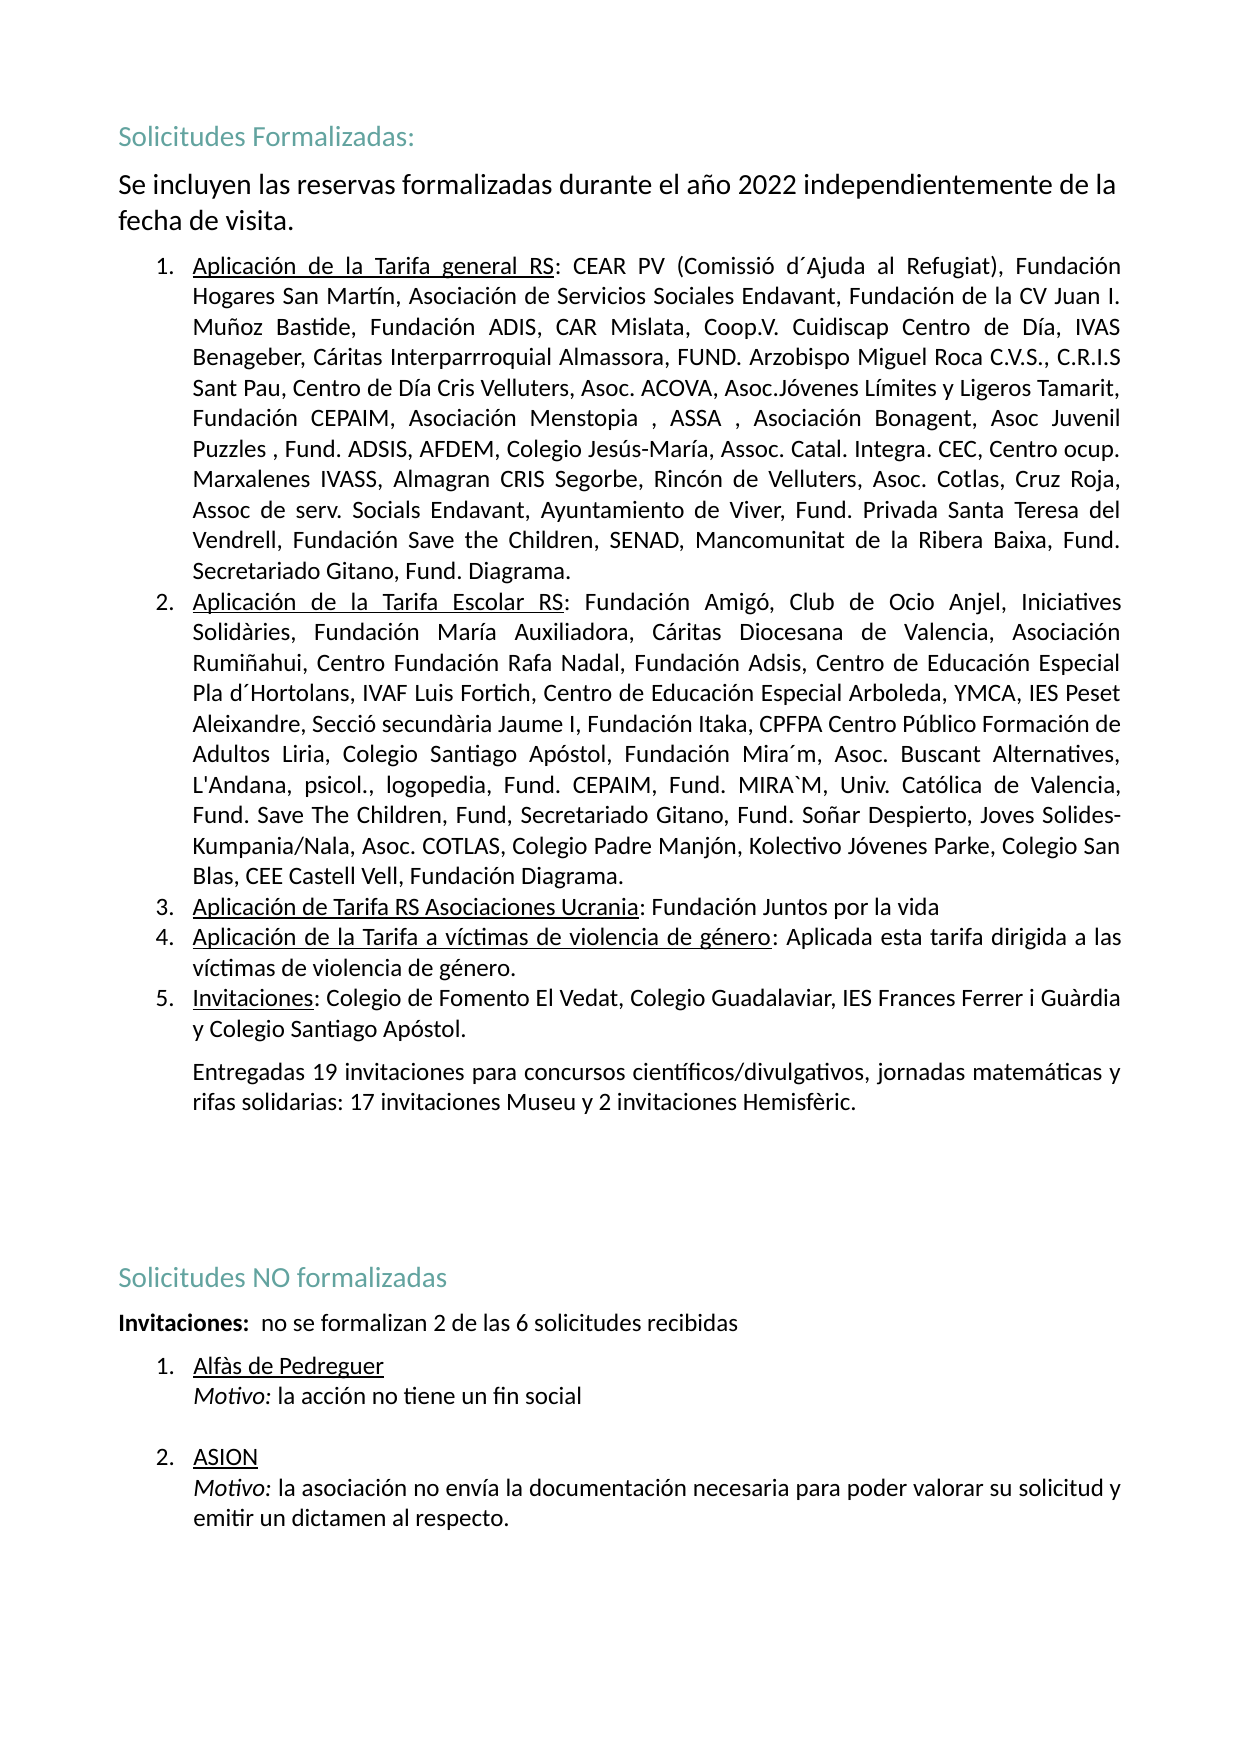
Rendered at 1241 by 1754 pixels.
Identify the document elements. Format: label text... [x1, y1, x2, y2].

subtitle Se incluyen las reservas formalizadas durante el año 2022 independientemente de la fecha de visita. [118, 166, 1122, 237]
list Aplicación de la Tarifa general RS: CEAR PV (Comissió d´Ajuda al Refugiat), Fundación Hogares San Martín, Asociación de Servicios Sociales Endavant, Fundación de la CV Juan I. Muñoz Bastide, Fundación ADIS, CAR Mislata, Coop.V. Cuidiscap Centro de Día, IVAS Benageber, Cáritas Interparrroquial Almassora, FUND. Arzobispo Miguel Roca C.V.S., C.R.I.S Sant Pau, Centro de Día Cris Velluters, Asoc. ACOVA, Asoc.Jóvenes Límites y Ligeros Tamarit, Fundación CEPAIM, Asociación Menstopia , ASSA , Asociación Bonagent, Asoc Juvenil Puzzles , Fund. ADSIS, AFDEM, Colegio Jesús-María, Assoc. Catal. Integra. CEC, Centro ocup. Marxalenes IVASS, Almagran CRIS Segorbe, Rincón de Velluters, Asoc. Cotlas, Cruz Roja, Assoc de serv. Socials Endavant, Ayuntamiento de Viver, Fund. Privada Santa Teresa del Vendrell, Fundación Save the Children, SENAD, Mancomunitat de la Ribera Baixa, Fund. Secretariado Gitano, Fund. Diagrama. [155, 250, 1122, 586]
list Aplicación de Tarifa RS Asociaciones Ucrania: Fundación Juntos por la vida [155, 891, 1122, 921]
text Invitaciones: no se formalizan 2 de las 6 solicitudes recibidas [118, 1307, 1122, 1337]
text Entregadas 19 invitaciones para concursos científicos/divulgativos, jornadas matemáticas y rifas solidarias: 17 invitaciones Museu y 2 invitaciones Hemisfèric. [192, 1056, 1122, 1117]
list Alfàs de Pedreguer [156, 1350, 1122, 1380]
list Motivo: la acción no tiene un fin social [193, 1380, 1122, 1411]
subtitle Solicitudes Formalizadas: [118, 118, 1122, 154]
list Aplicación de la Tarifa a víctimas de violencia de género: Aplicada esta tarifa dirigida a las víctimas de violencia de género. [155, 921, 1122, 982]
subtitle Solicitudes NO formalizadas [118, 1259, 1122, 1294]
list Aplicación de la Tarifa Escolar RS: Fundación Amigó, Club de Ocio Anjel, Iniciatives Solidàries, Fundación María Auxiliadora, Cáritas Diocesana de Valencia, Asociación Rumiñahui, Centro Fundación Rafa Nadal, Fundación Adsis, Centro de Educación Especial Pla d´Hortolans, IVAF Luis Fortich, Centro de Educación Especial Arboleda, YMCA, IES Peset Aleixandre, Secció secundària Jaume I, Fundación Itaka, CPFPA Centro Público Formación de Adultos Liria, Colegio Santiago Apóstol, Fundación Mira´m, Asoc. Buscant Alternatives, L'Andana, psicol., logopedia, Fund. CEPAIM, Fund. MIRA`M, Univ. Católica de Valencia, Fund. Save The Children, Fund, Secretariado Gitano, Fund. Soñar Despierto, Joves Solides- Kumpania/Nala, Asoc. COTLAS, Colegio Padre Manjón, Kolectivo Jóvenes Parke, Colegio San Blas, CEE Castell Vell, Fundación Diagrama. [155, 586, 1122, 891]
list Motivo: la asociación no envía la documentación necesaria para poder valorar su solicitud y emitir un dictamen al respecto. [193, 1472, 1122, 1533]
list Invitaciones: Colegio de Fomento El Vedat, Colegio Guadalaviar, IES Frances Ferrer i Guàrdia y Colegio Santiago Apóstol. [155, 982, 1122, 1043]
list ASION [156, 1441, 1122, 1472]
